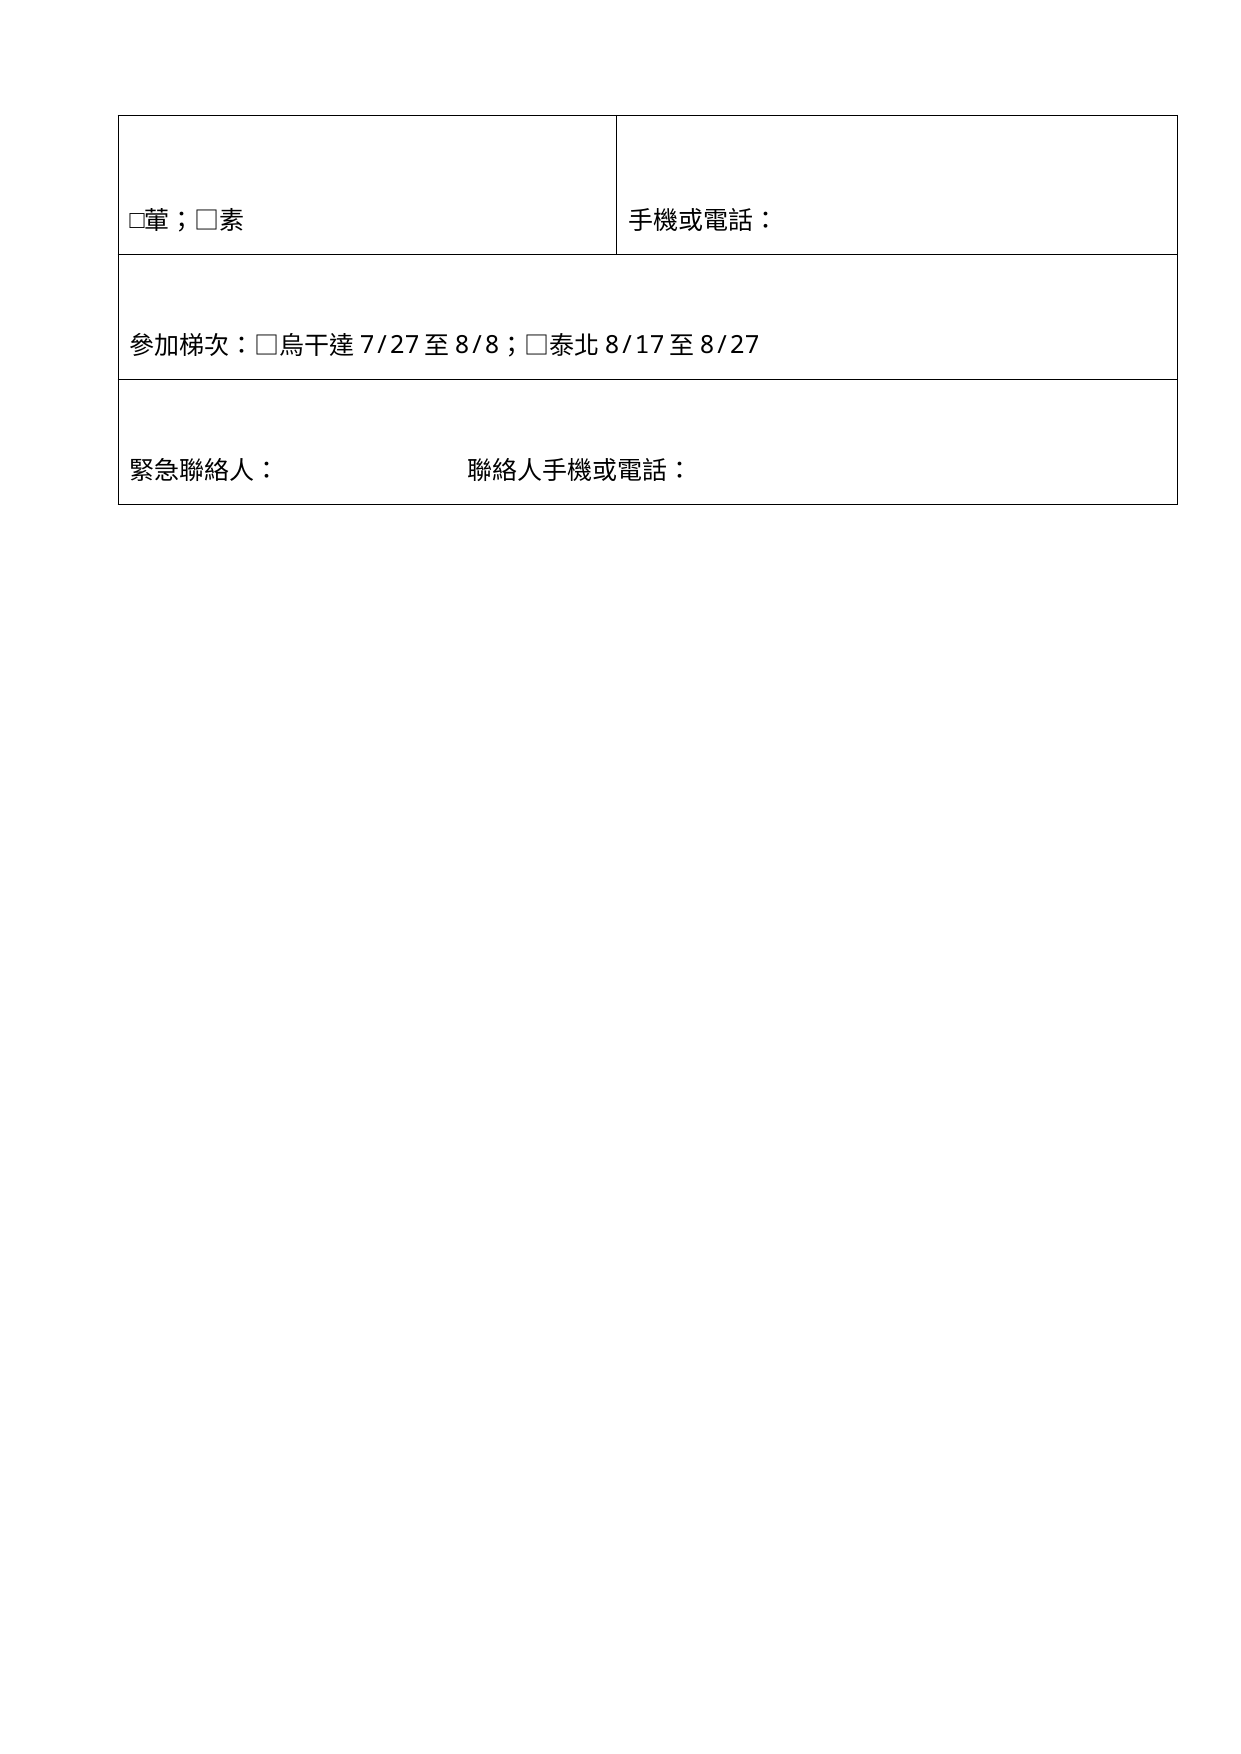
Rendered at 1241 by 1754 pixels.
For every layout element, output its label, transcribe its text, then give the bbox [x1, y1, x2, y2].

table_cell 參加梯次：□烏干達7/27至8/8；□泰北8/17至8/27 [119, 255, 1177, 379]
table_cell □葷；□素 [119, 116, 616, 254]
table_cell 手機或電話： [617, 116, 1177, 254]
table_cell 緊急聯絡人： 聯絡人手機或電話： [119, 380, 1177, 504]
